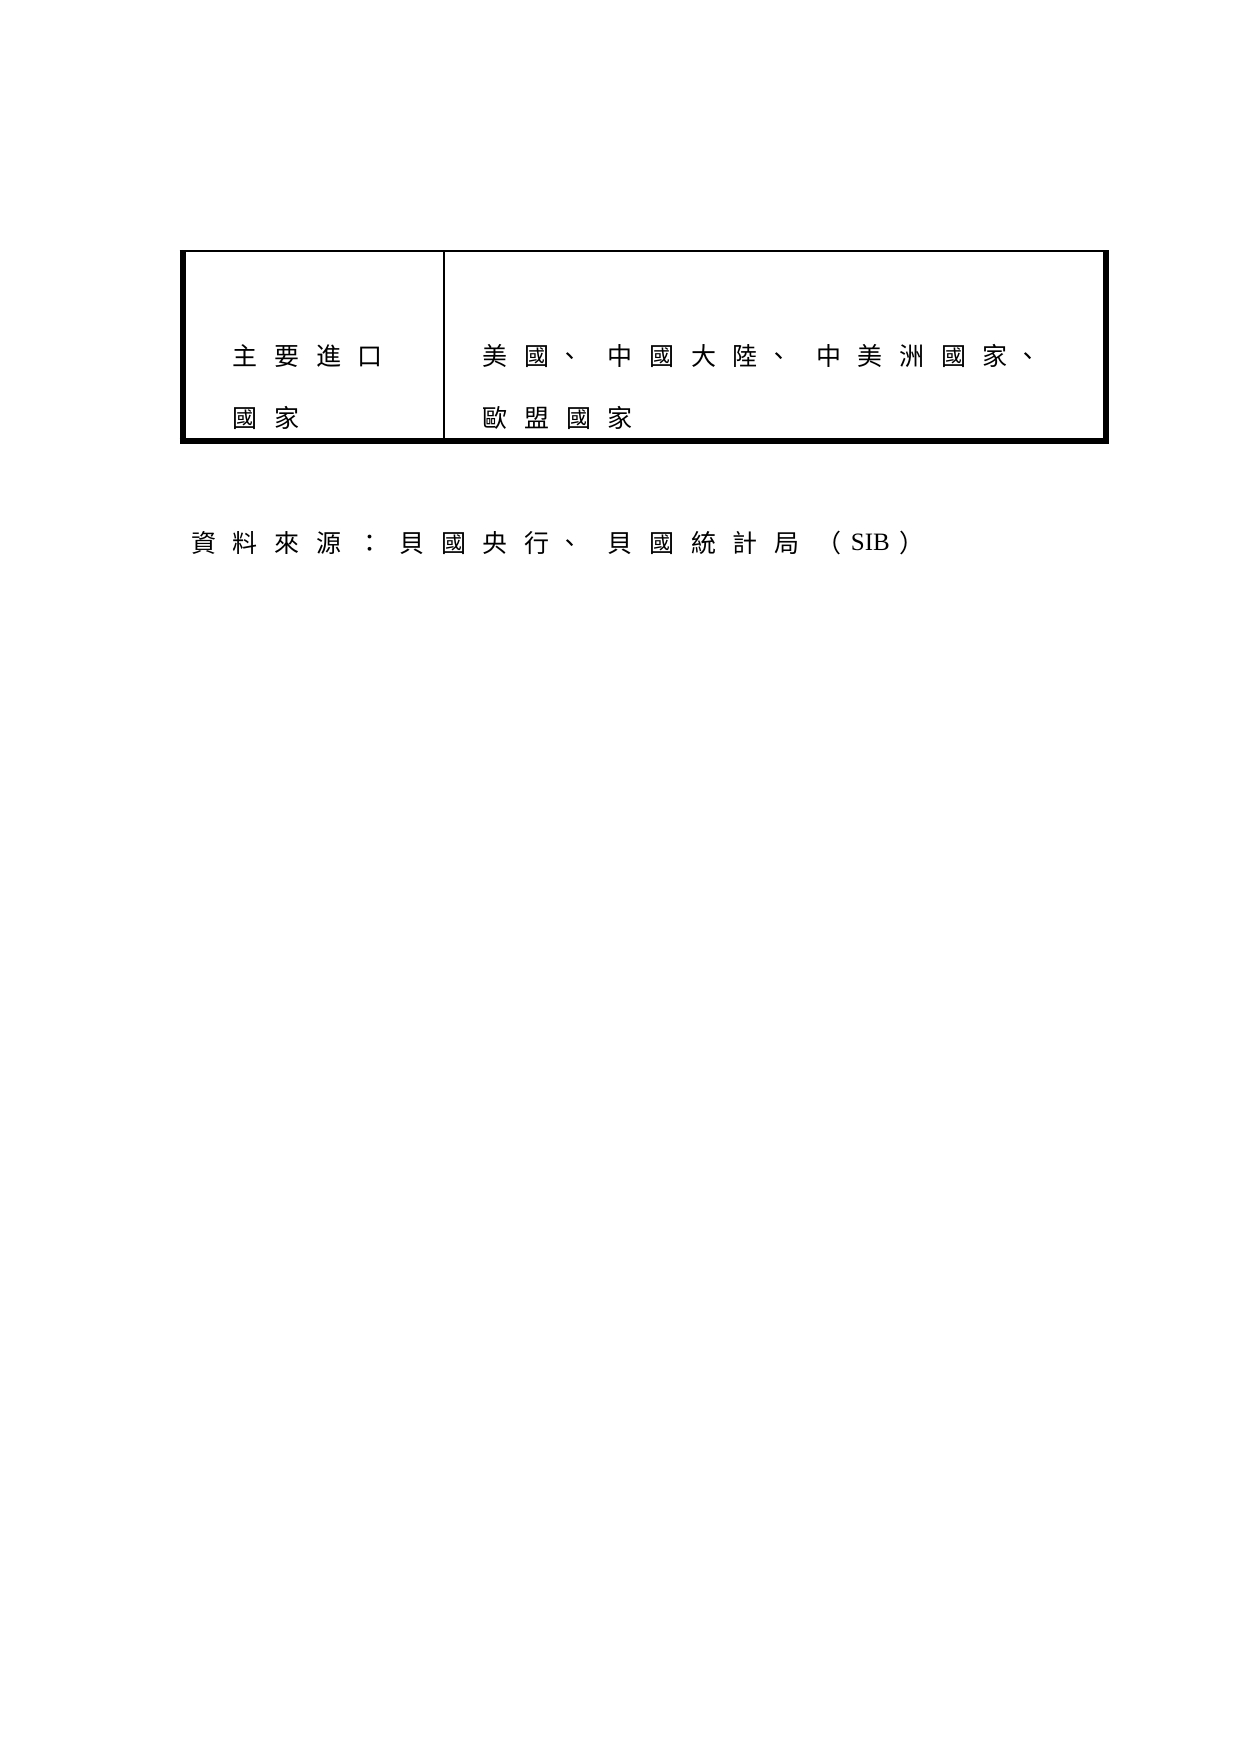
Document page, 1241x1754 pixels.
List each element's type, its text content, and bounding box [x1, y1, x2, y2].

table_cell 主要進口國家 [186, 252, 443, 438]
text 資料來源：貝國央行、貝國統計局（SIB） [183, 500, 1058, 563]
table_cell 美國、中國大陸、中美洲國家、歐盟國家 [445, 252, 1103, 438]
